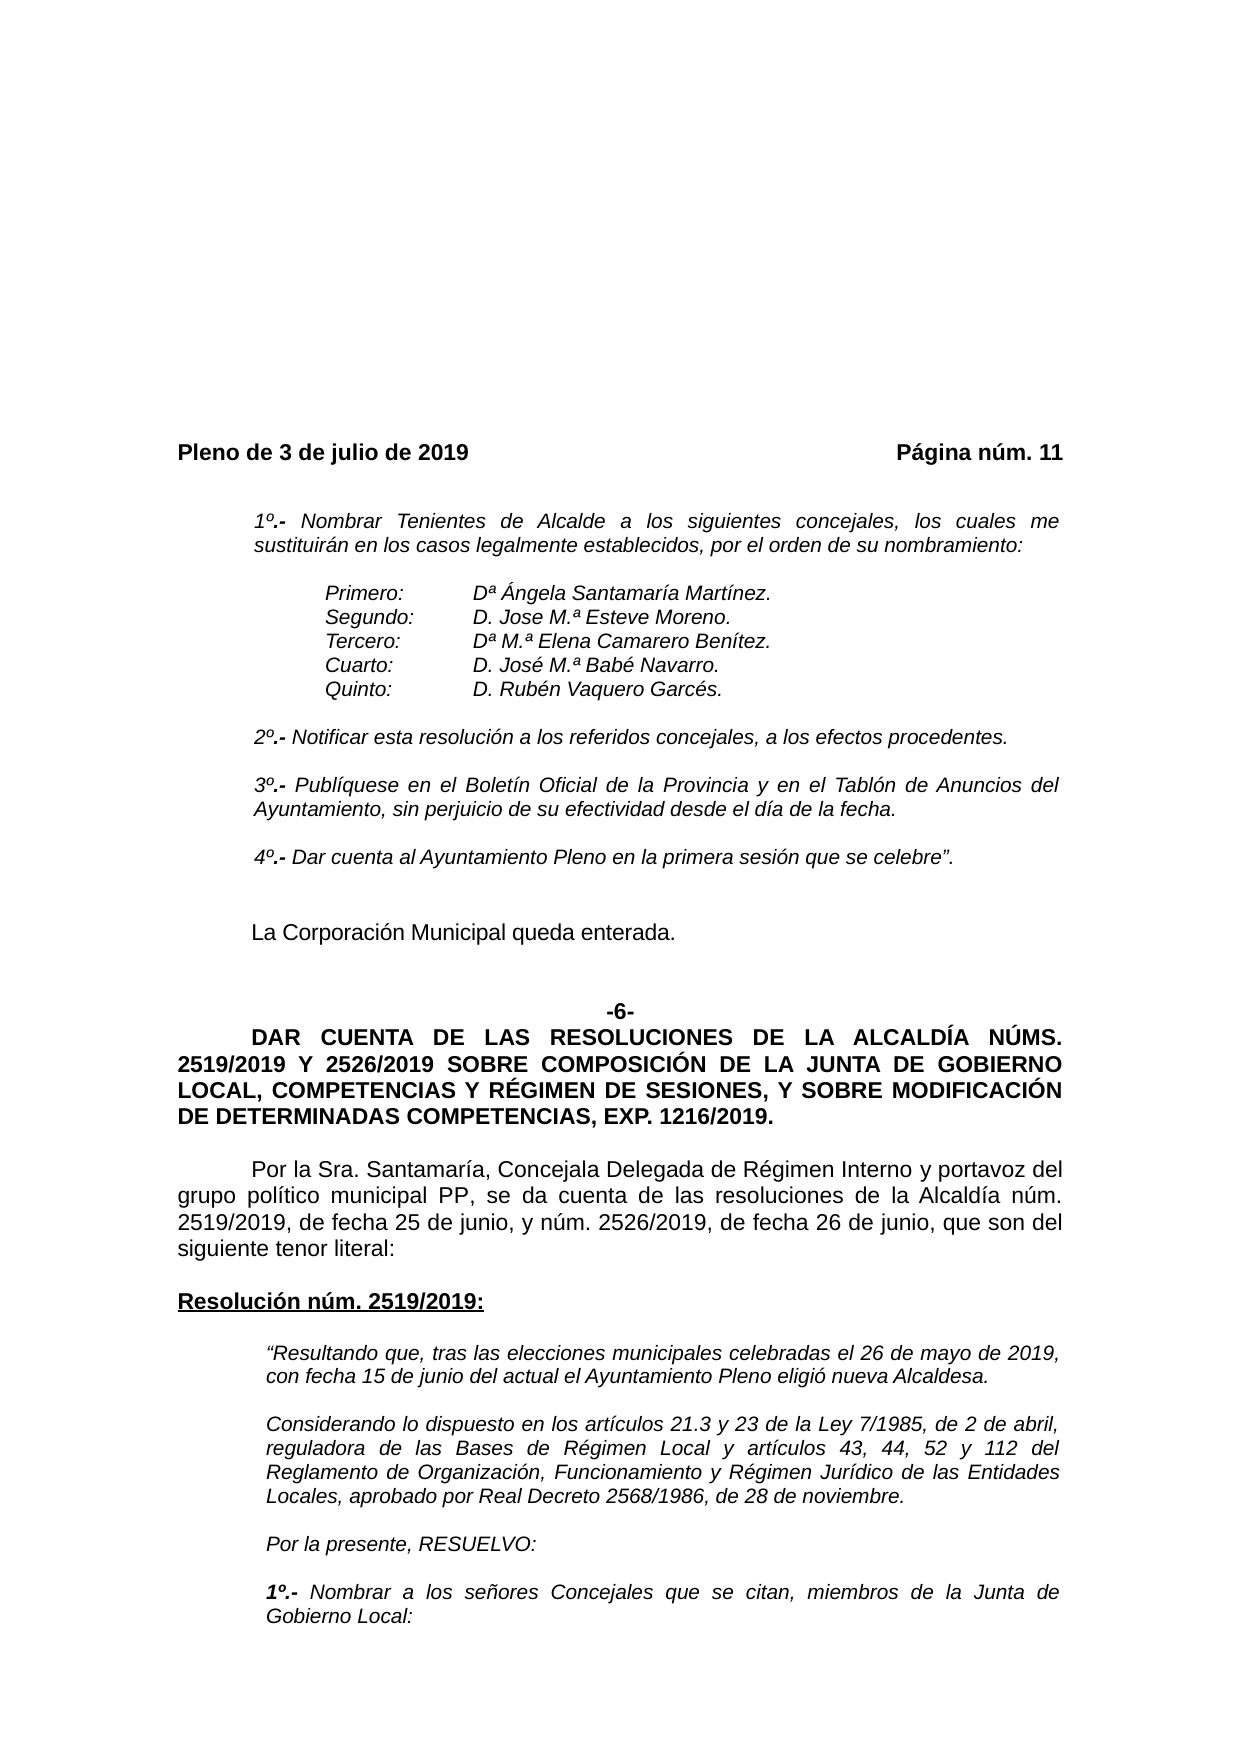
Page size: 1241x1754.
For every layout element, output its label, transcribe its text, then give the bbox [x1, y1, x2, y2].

text 4º.- Dar cuenta al Ayuntamiento Pleno en la primera sesión que se celebre”. [254, 844, 1063, 868]
text Resolución núm. 2519/2019: [177, 1288, 1063, 1314]
text Considerando lo dispuesto en los artículos 21.3 y 23 de la Ley 7/1985, de 2 de abril, reguladora de las Bases de Régimen Local y artículos 43, 44, 52 y 112 del Reglamento de Organización, Funcionamiento y Régimen Jurídico de las Entidades Locales, aprobado por Real Decreto 2568/1986, de 28 de noviembre. [266, 1412, 1063, 1508]
text Quinto: D. Rubén Vaquero Garcés. [177, 677, 1063, 701]
text Por la Sra. Santamaría, Concejala Delegada de Régimen Interno y portavoz del grupo político municipal PP, se da cuenta de las resoluciones de la Alcaldía núm. 2519/2019, de fecha 25 de junio, y núm. 2526/2019, de fecha 26 de junio, que son del siguiente tenor literal: [177, 1156, 1063, 1261]
text Cuarto: D. José M.ª Babé Navarro. [177, 653, 1063, 677]
text La Corporación Municipal queda enterada. [177, 919, 1063, 945]
text Tercero: Dª M.ª Elena Camarero Benítez. [177, 629, 1063, 653]
text Primero: Dª Ángela Santamaría Martínez. [177, 581, 1063, 605]
text 1º.- Nombrar a los señores Concejales que se citan, miembros de la Junta de Gobierno Local: [266, 1580, 1063, 1628]
text 1º.- Nombrar Tenientes de Alcalde a los siguientes concejales, los cuales me sustituirán en los casos legalmente establecidos, por el orden de su nombramiento: [254, 509, 1063, 557]
text Por la presente, RESUELVO: [266, 1532, 1063, 1556]
text -6- [177, 998, 1063, 1024]
text “Resultando que, tras las elecciones municipales celebradas el 26 de mayo de 2019, con fecha 15 de junio del actual el Ayuntamiento Pleno eligió nueva Alcaldesa. [266, 1340, 1063, 1388]
text 3º.- Publíquese en el Boletín Oficial de la Provincia y en el Tablón de Anuncios del Ayuntamiento, sin perjuicio de su efectividad desde el día de la fecha. [254, 773, 1063, 821]
text DAR CUENTA DE LAS RESOLUCIONES DE LA ALCALDÍA NÚMS. 2519/2019 Y 2526/2019 SOBRE COMPOSICIÓN DE LA JUNTA DE GOBIERNO LOCAL, COMPETENCIAS Y RÉGIMEN DE SESIONES, Y SOBRE MODIFICACIÓN DE DETERMINADAS COMPETENCIAS, EXP. 1216/2019. [177, 1024, 1063, 1129]
text Segundo: D. Jose M.ª Esteve Moreno. [177, 605, 1063, 629]
text 2º.- Notificar esta resolución a los referidos concejales, a los efectos procedentes. [254, 725, 1063, 749]
